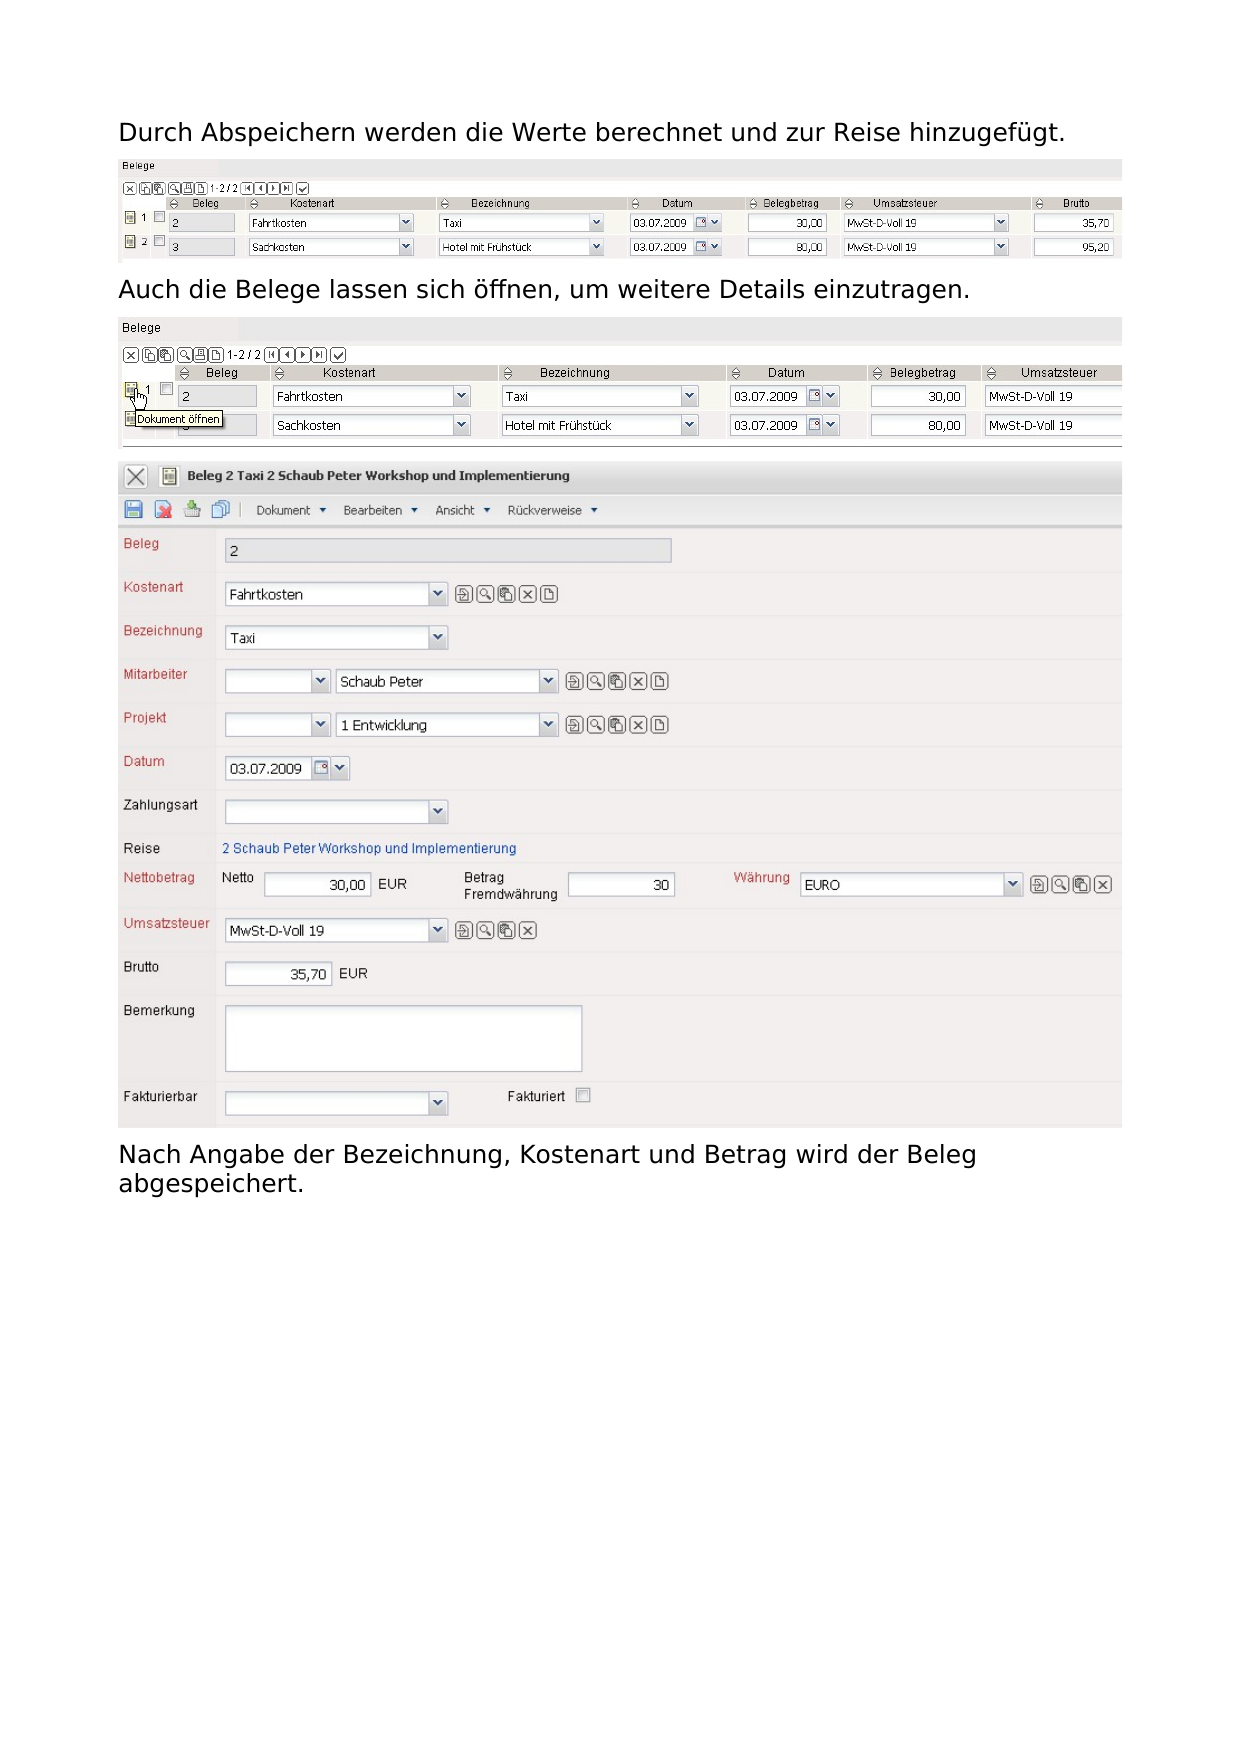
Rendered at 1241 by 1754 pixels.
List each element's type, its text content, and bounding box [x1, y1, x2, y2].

text Nach Angabe der Bezeichnung, Kostenart und Betrag wird der Beleg abgespeichert. [118, 1140, 1122, 1198]
picture [118, 159, 1123, 263]
picture [118, 317, 1123, 449]
text Auch die Belege lassen sich öffnen, um weitere Details einzutragen. [118, 275, 1122, 304]
picture [118, 460, 1123, 1128]
text Durch Abspeichern werden die Werte berechnet und zur Reise hinzugefügt. [118, 118, 1122, 147]
